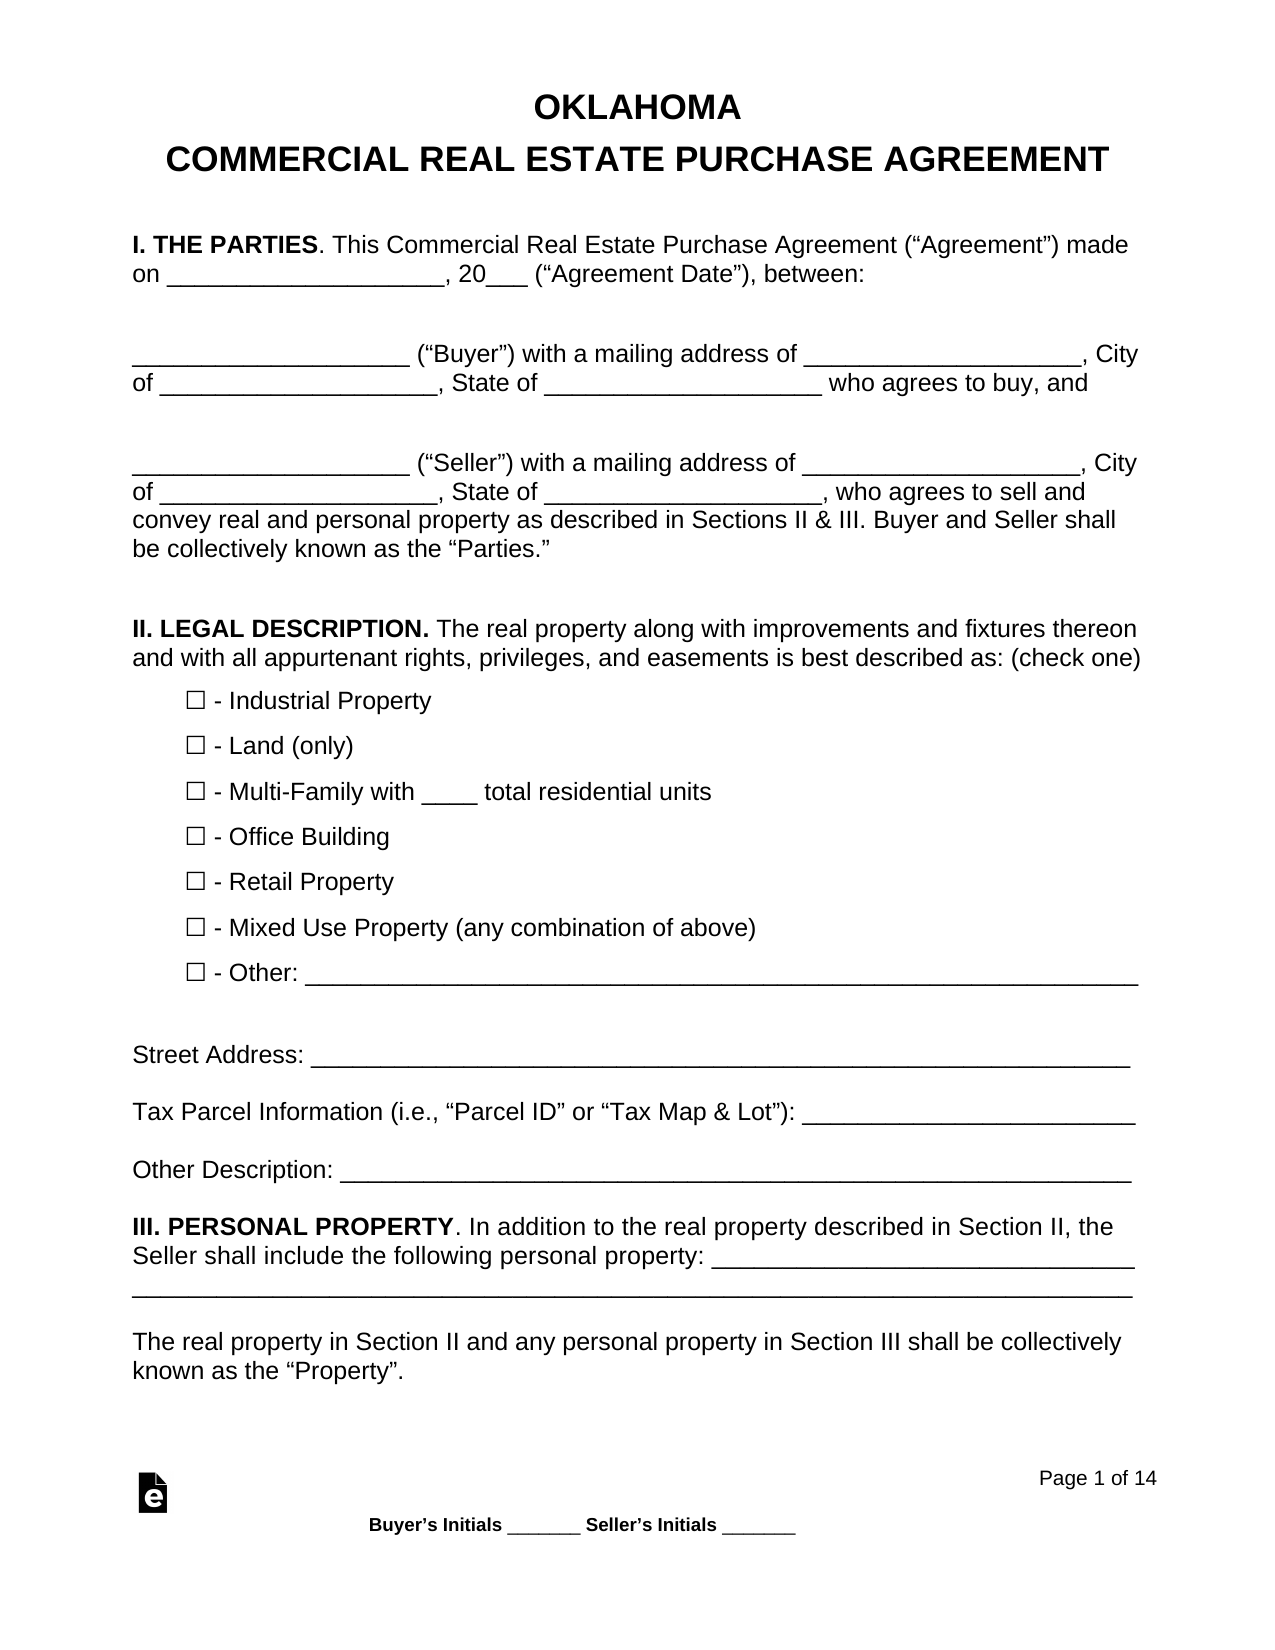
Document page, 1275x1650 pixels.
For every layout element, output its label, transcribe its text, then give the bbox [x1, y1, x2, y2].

text Street Address: ___________________________________________________________ [132, 1040, 1143, 1069]
text The real property in Section II and any personal property in Section III shall be collectively known as the “Property”. [132, 1327, 1143, 1385]
text ☐ - Mixed Use Property (any combination of above) [184, 909, 1143, 943]
text ☐ - Office Building [184, 819, 1143, 853]
text ☐ - Multi-Family with ____ total residential units [184, 773, 1143, 807]
text COMMERCIAL REAL ESTATE PURCHASE AGREEMENT [132, 138, 1143, 179]
text ____________________ (“Seller”) with a mailing address of ____________________, City of ____________________, State of ____________________, who agrees to sell and convey real and personal property as described in Sections II & III. Buyer and Seller shall be collectively known as the “Parties.” [132, 448, 1143, 563]
text I. THE PARTIES. This Commercial Real Estate Purchase Agreement (“Agreement”) made on ____________________, 20___ (“Agreement Date”), between: [132, 230, 1143, 288]
text II. LEGAL DESCRIPTION. The real property along with improvements and fixtures thereon and with all appurtenant rights, privileges, and easements is best described as: (check one) [132, 614, 1143, 671]
text _______________________________________________________________________ [132, 1270, 1143, 1299]
text ☐ - Land (only) [184, 728, 1143, 762]
text ☐ - Other: ____________________________________________________________ [184, 954, 1143, 989]
text ☐ - Retail Property [184, 864, 1143, 898]
text Tax Parcel Information (i.e., “Parcel ID” or “Tax Map & Lot”): ________________________ [132, 1097, 1143, 1126]
text ☐ - Industrial Property [184, 683, 1143, 717]
text OKLAHOMA [132, 86, 1143, 127]
text ____________________ (“Buyer”) with a mailing address of ____________________, City of ____________________, State of ____________________ who agrees to buy, and [132, 339, 1143, 396]
text III. PERSONAL PROPERTY. In addition to the real property described in Section II, the Seller shall include the following personal property: ______________________________ [132, 1212, 1143, 1270]
text Other Description: _________________________________________________________ [132, 1155, 1143, 1184]
